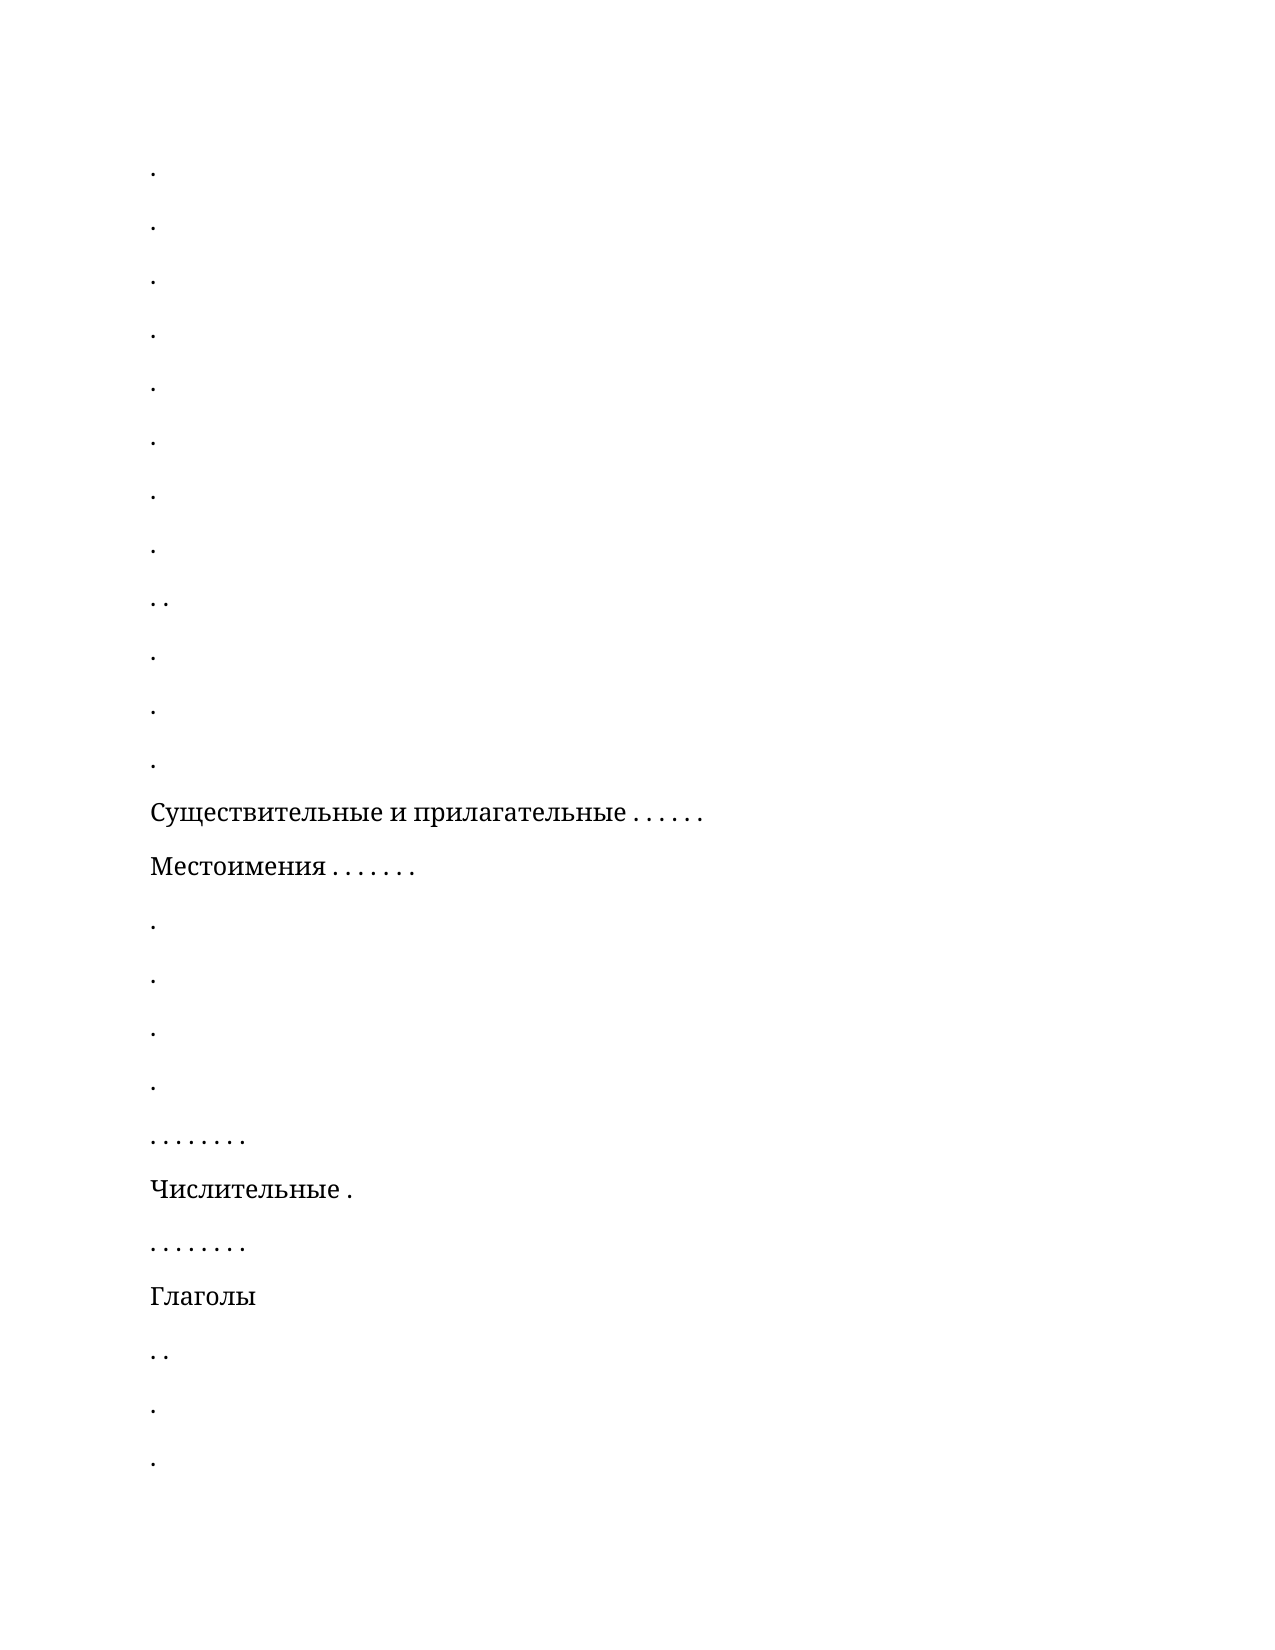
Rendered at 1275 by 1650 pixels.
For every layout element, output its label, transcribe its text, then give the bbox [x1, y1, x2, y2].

text . [150, 472, 1125, 507]
text . . [150, 580, 1125, 614]
text . [150, 634, 1125, 668]
text . [150, 257, 1125, 292]
text . [150, 365, 1125, 399]
text . [150, 150, 1125, 184]
text . [150, 1386, 1125, 1420]
text . [150, 1010, 1125, 1044]
text Числительные . [150, 1171, 1125, 1205]
text . [150, 902, 1125, 937]
text . [150, 204, 1125, 238]
text . [150, 1064, 1125, 1098]
text . [150, 311, 1125, 345]
text . . . . . . . . [150, 1117, 1125, 1152]
text . [150, 526, 1125, 560]
text . . . . . . . . [150, 1225, 1125, 1259]
text Глаголы [150, 1279, 1125, 1313]
text . [150, 741, 1125, 775]
text . [150, 687, 1125, 722]
text Существительные и прилагательные . . . . . . [150, 795, 1125, 829]
text . [150, 1440, 1125, 1474]
text Местоимения . . . . . . . [150, 849, 1125, 883]
text . . [150, 1332, 1125, 1367]
text . [150, 956, 1125, 990]
text . [150, 419, 1125, 453]
